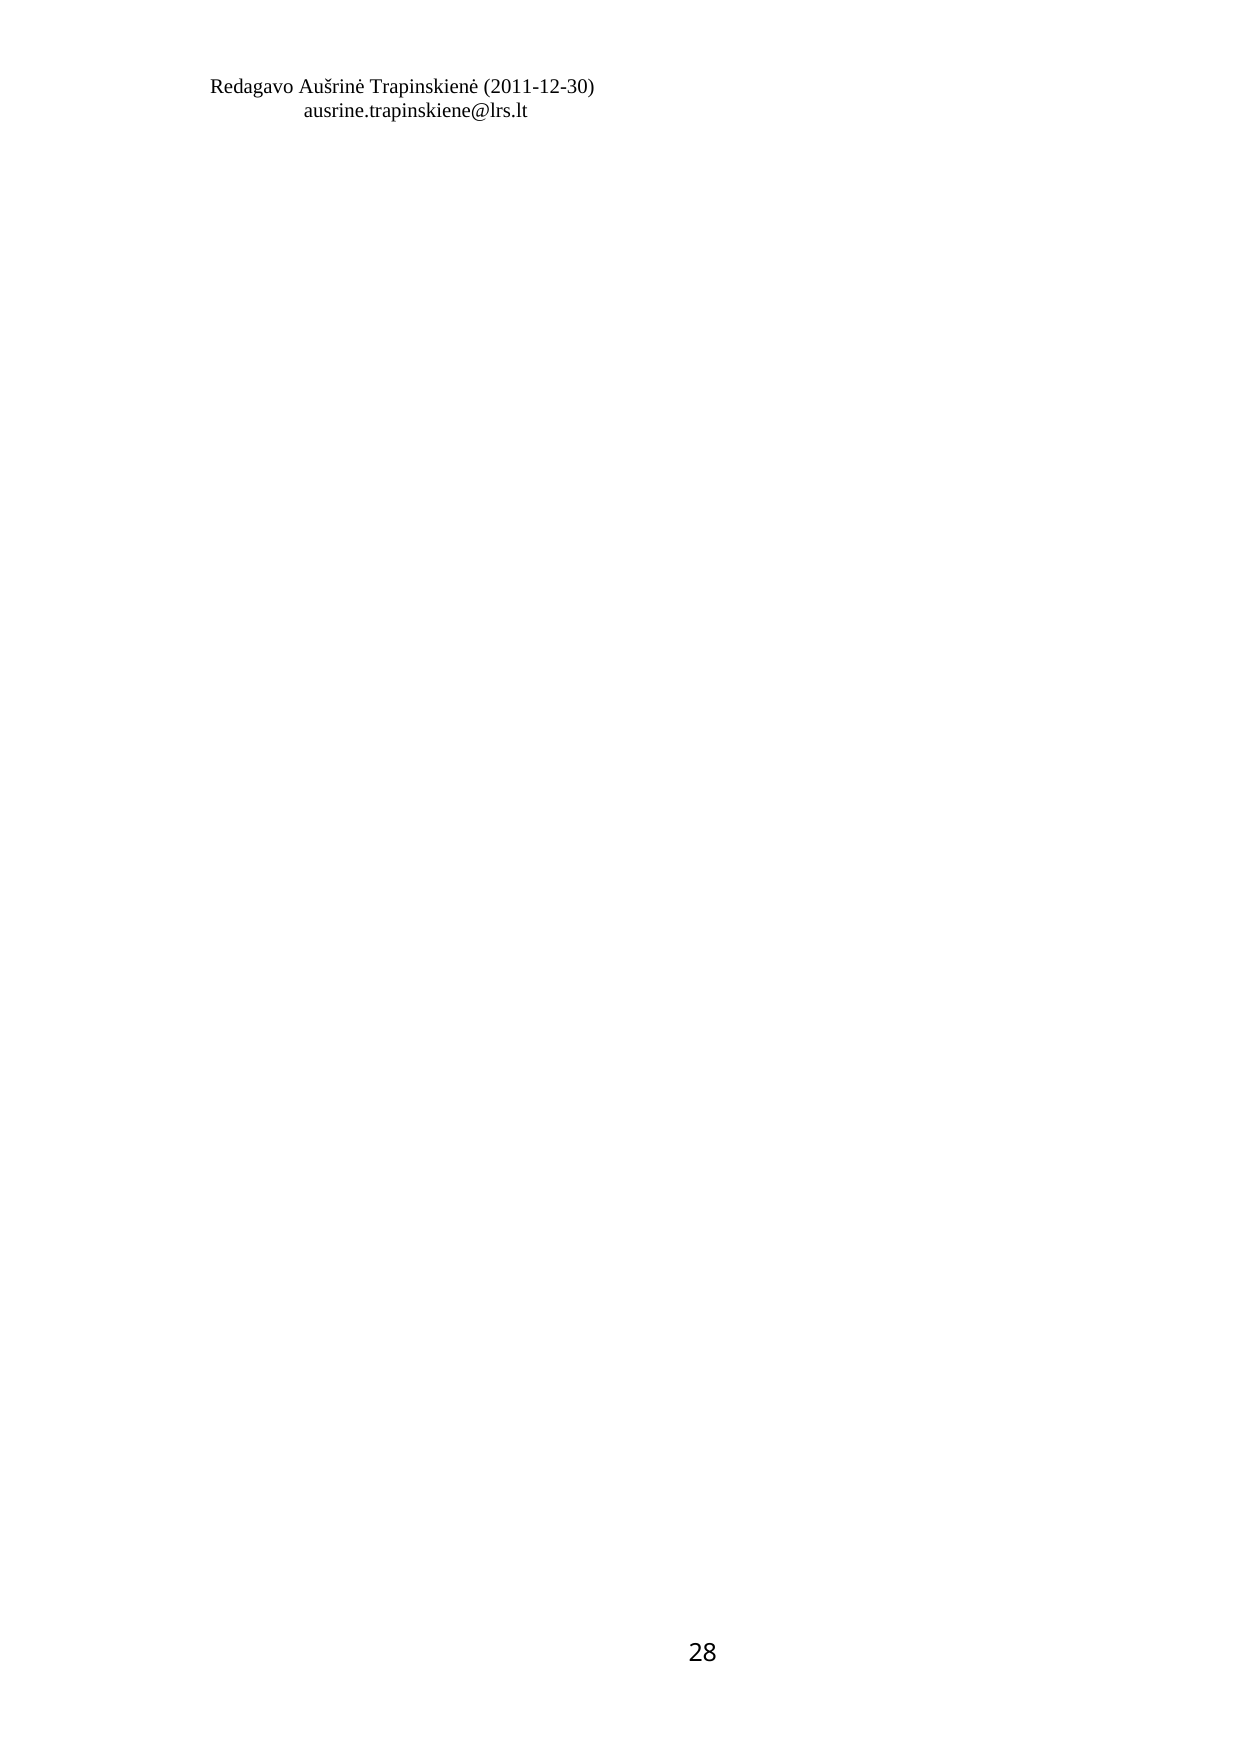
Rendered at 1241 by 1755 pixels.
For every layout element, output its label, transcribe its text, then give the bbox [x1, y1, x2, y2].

text ausrine.trapinskiene@lrs.lt [210, 98, 1120, 122]
text Redagavo Aušrinė Trapinskienė (2011-12-30) [210, 73, 1120, 98]
